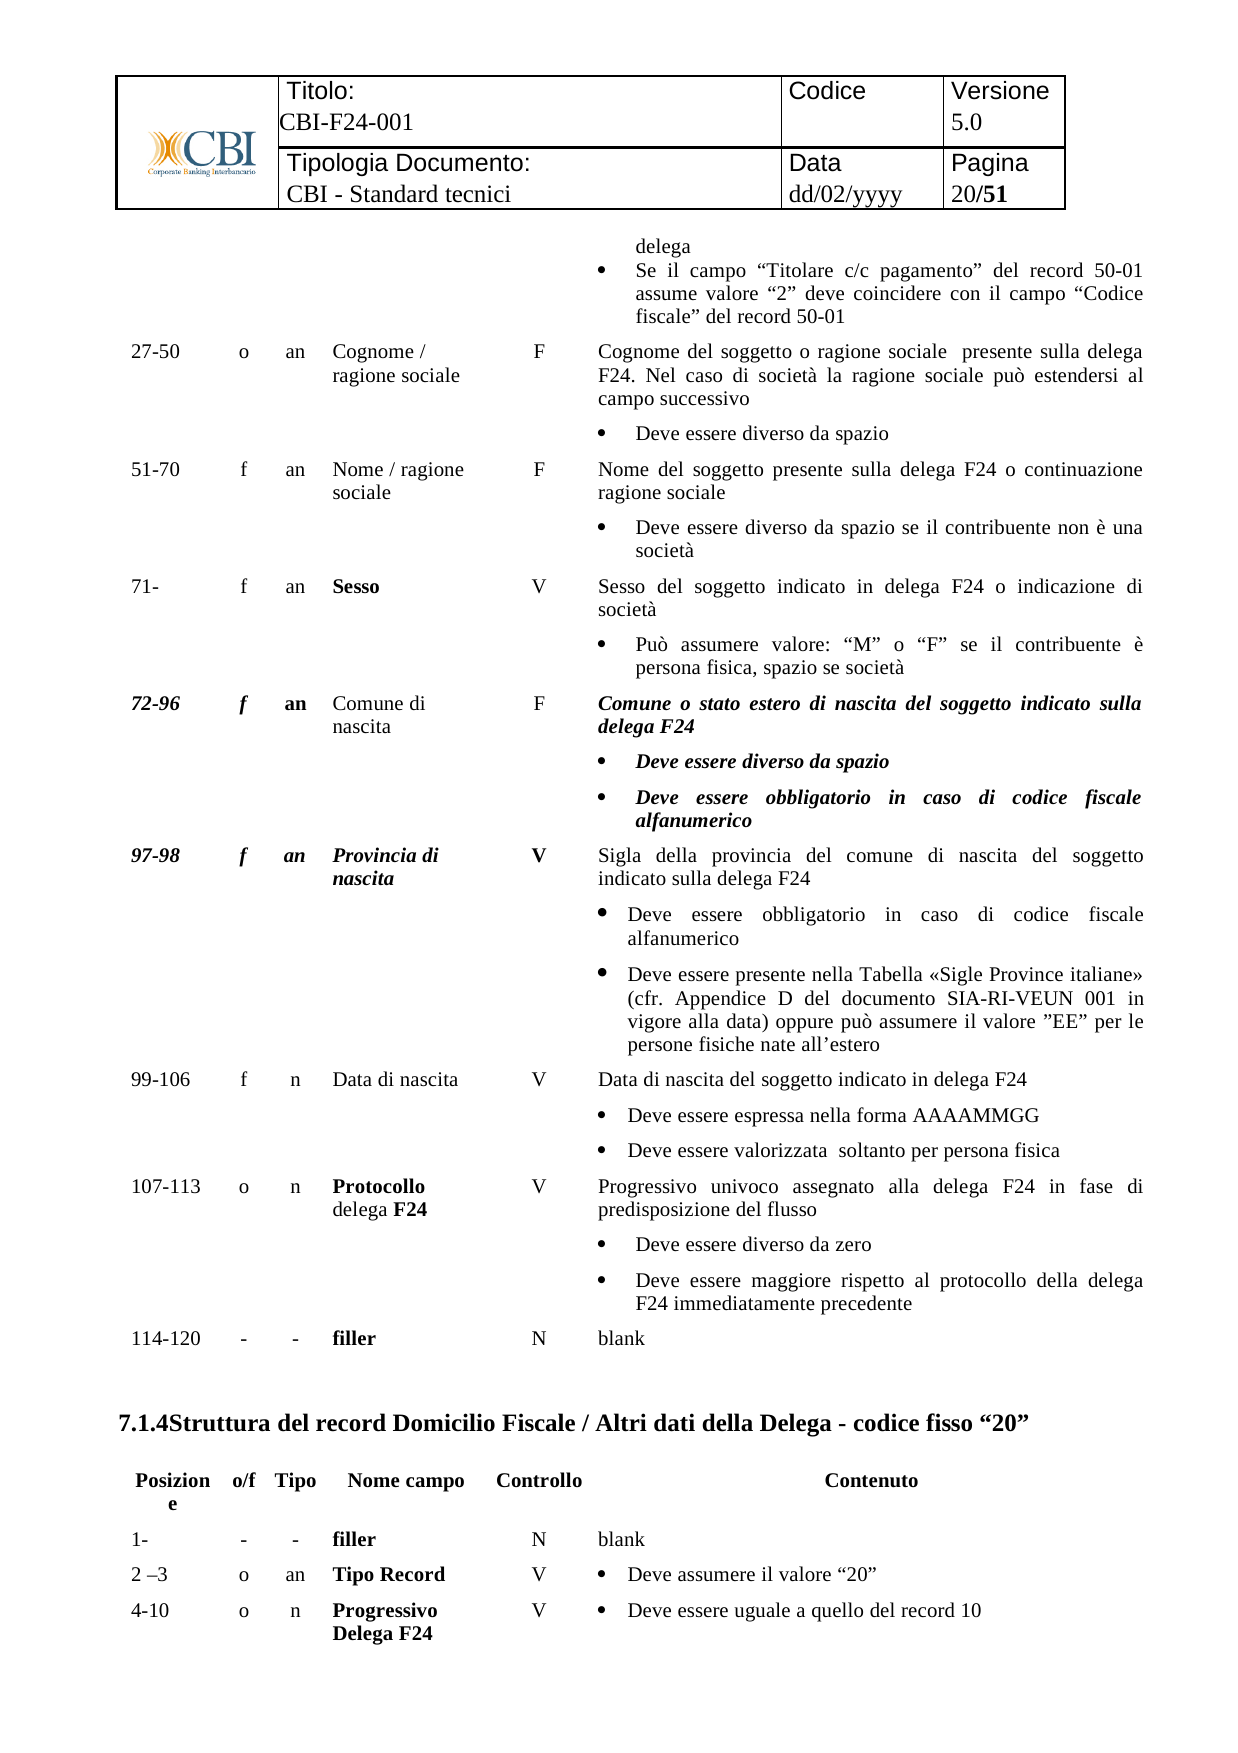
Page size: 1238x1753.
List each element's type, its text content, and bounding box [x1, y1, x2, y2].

table_cell an [266, 328, 325, 445]
table_cell filler [325, 1515, 487, 1551]
table_cell N [487, 1515, 591, 1551]
table_cell an [266, 562, 325, 679]
table_cell Sesso del soggetto indicato in delega F24 o indicazione di società Può assumere valore: “M” o “F” se il contribuente è persona fisica, spazio se società [591, 562, 1152, 679]
table_cell Deve assumere il valore “20” [591, 1551, 1152, 1586]
table_cell o [222, 1551, 266, 1586]
table_cell 107-113 [124, 1162, 222, 1315]
table_cell o [222, 328, 266, 445]
table_cell an [266, 1551, 325, 1586]
table_cell an [266, 679, 325, 832]
table_cell 99-106 [124, 1056, 222, 1162]
table_cell Protocollo delega F24 [325, 1162, 487, 1315]
table_cell F [487, 445, 591, 562]
table_cell Sigla della provincia del comune di nascita del soggetto indicato sulla delega F24 Deve essere obbligatorio in caso di codice fiscale alfanumerico Deve essere presente nella Tabella «Sigle Province italiane» (cfr. Appendice D del documento SIA-RI-VEUN 001 in vigore alla data) oppure può assumere il valore ”EE” per le persone fisiche nate all’estero [591, 832, 1152, 1056]
table_cell Progressivo Delega F24 [325, 1586, 487, 1645]
table_cell f [222, 1056, 266, 1162]
table_cell Data di nascita del soggetto indicato in delega F24 Deve essere espressa nella forma AAAAMMGG Deve essere valorizzata soltanto per persona fisica [591, 1056, 1152, 1162]
table_header Posizione [124, 1457, 222, 1515]
table_header Tipo [266, 1457, 325, 1515]
table_header Contenuto [591, 1457, 1152, 1515]
table_cell F [487, 328, 591, 445]
table_cell 97-98 [124, 832, 222, 1056]
table_cell 72-96 [124, 679, 222, 832]
table_cell 4-10 [124, 1586, 222, 1645]
table_cell f [222, 445, 266, 562]
table_cell o [222, 1586, 266, 1645]
table_cell Comune di nascita [325, 679, 487, 832]
table_cell Comune o stato estero di nascita del soggetto indicato sulla delega F24 Deve essere diverso da spazio Deve essere obbligatorio in caso di codice fiscale alfanumerico [591, 679, 1152, 832]
table_cell f [222, 562, 266, 679]
table_cell f [222, 832, 266, 1056]
table_cell Cognome / ragione sociale [325, 328, 487, 445]
table_cell blank [591, 1515, 1152, 1551]
table_cell Nome / ragione sociale [325, 445, 487, 562]
table_cell o [222, 1162, 266, 1315]
table_cell 1- [124, 1515, 222, 1551]
table_cell an [266, 832, 325, 1056]
table_cell - [222, 1315, 266, 1350]
table_cell 27-50 [124, 328, 222, 445]
table_cell F [487, 679, 591, 832]
table_cell [487, 231, 591, 328]
table_cell 51-70 [124, 445, 222, 562]
table_cell Provincia di nascita [325, 832, 487, 1056]
table_header Nome campo [325, 1457, 487, 1515]
table_cell [266, 231, 325, 328]
table_cell V [487, 562, 591, 679]
table_cell n [266, 1056, 325, 1162]
table_cell n [266, 1162, 325, 1315]
table_cell Progressivo univoco assegnato alla delega F24 in fase di predisposizione del flusso Deve essere diverso da zero Deve essere maggiore rispetto al protocollo della delega F24 immediatamente precedente [591, 1162, 1152, 1315]
table_cell 2 –3 [124, 1551, 222, 1586]
table_cell - [266, 1315, 325, 1350]
table_cell V [487, 1586, 591, 1645]
table_cell [222, 231, 266, 328]
table_cell V [487, 1162, 591, 1315]
table_cell V [487, 1551, 591, 1586]
table_cell n [266, 1586, 325, 1645]
table_cell - [266, 1515, 325, 1551]
table_cell [325, 231, 487, 328]
table_cell [124, 231, 222, 328]
table_cell V [487, 832, 591, 1056]
table_cell f [222, 679, 266, 832]
table_cell N [487, 1315, 591, 1350]
table_cell Tipo Record [325, 1551, 487, 1586]
table_cell Cognome del soggetto o ragione sociale presente sulla delega F24. Nel caso di società la ragione sociale può estendersi al campo successivo Deve essere diverso da spazio [591, 328, 1152, 445]
subtitle Struttura del record Domicilio Fiscale / Altri dati della Delega - codice fisso “20” [118, 1408, 1090, 1437]
table_cell Deve essere uguale a quello del record 10 [591, 1586, 1152, 1645]
table_cell Nome del soggetto presente sulla delega F24 o continuazione ragione sociale Deve essere diverso da spazio se il contribuente non è una società [591, 445, 1152, 562]
table_cell Data di nascita [325, 1056, 487, 1162]
table_cell 114-120 [124, 1315, 222, 1350]
table_header Controllo [487, 1457, 591, 1515]
table_header o/f [222, 1457, 266, 1515]
table_cell 71- [124, 562, 222, 679]
table_cell blank [591, 1315, 1152, 1350]
table_cell filler [325, 1315, 487, 1350]
table_cell an [266, 445, 325, 562]
table_cell Codice fiscale del contribuente In caso di codice fiscale numerico occorre allineare a sinistra, con riempimento di spazi, gli 11 caratteri numerici che lo individuano. Deve essere formalmente corretto (Cfr. Appendice Q “Codice Fiscale-Controlli strutturali” del documento SIA-RI-VEUN 001 in vigore alla data) Deve assumere lo stesso valore per lo stesso progressivo delega Se il campo “Titolare c/c pagamento” del record 50-01 assume valore “2” deve coincidere con il campo “Codice fiscale” del record 50-01 [591, 231, 1152, 328]
table_cell Sesso [325, 562, 487, 679]
table_cell V [487, 1056, 591, 1162]
table_cell - [222, 1515, 266, 1551]
